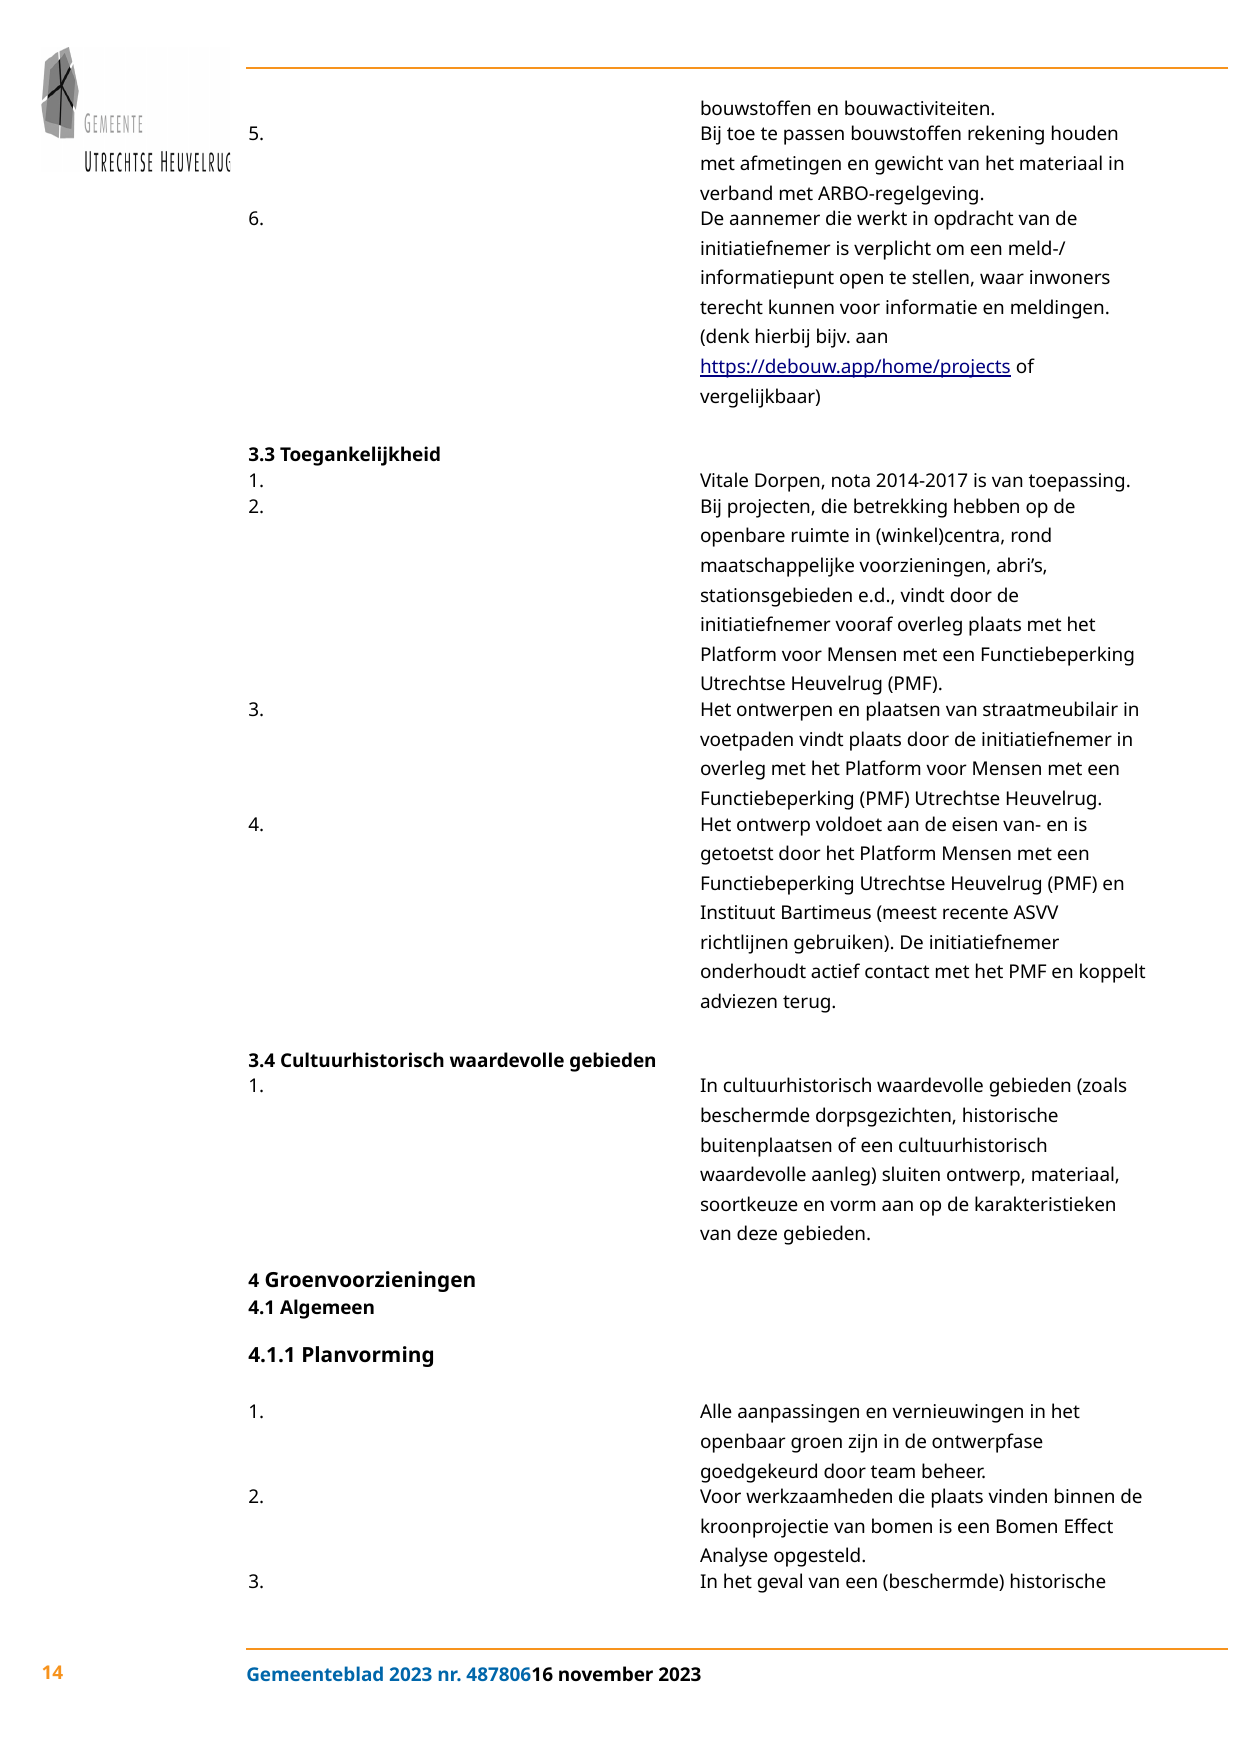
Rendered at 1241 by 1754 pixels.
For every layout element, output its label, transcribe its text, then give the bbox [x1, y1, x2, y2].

table_header 1. [248, 1399, 700, 1483]
table_cell Voor werkzaamheden die plaats vinden binnen de kroonprojectie van bomen is een Bomen Effect Analyse opgesteld. [700, 1484, 1152, 1568]
table_header Vitale Dorpen, nota 2014-2017 is van toepassing. [700, 467, 1152, 493]
table_header 1. [248, 467, 700, 493]
picture [41, 47, 231, 172]
table_cell 3. [248, 1569, 700, 1594]
table_cell bouwstoffen en bouwactiviteiten. [700, 95, 1152, 121]
table_cell Bij projecten, die betrekking hebben op de openbare ruimte in (winkel)centra, rond maatschappelijke voorzieningen, abri’s, stationsgebieden e.d., vindt door de initiatiefnemer vooraf overleg plaats met het Platform voor Mensen met een Functiebeperking Utrechtse Heuvelrug (PMF). [700, 493, 1152, 696]
table_header Alle aanpassingen en vernieuwingen in het openbaar groen zijn in de ontwerpfase goedgekeurd door team beheer. [700, 1399, 1152, 1483]
table_cell Bij toe te passen bouwstoffen rekening houden met afmetingen en gewicht van het materiaal in verband met ARBO-regelgeving. [700, 121, 1152, 205]
text 4 Groenvoorzieningen [248, 1266, 1152, 1294]
table_header 1. [248, 1073, 700, 1246]
table_cell Het ontwerp voldoet aan de eisen van- en is getoetst door het Platform Mensen met een Functiebeperking Utrechtse Heuvelrug (PMF) en Instituut Bartimeus (meest recente ASVV richtlijnen gebruiken). De initiatiefnemer onderhoudt actief contact met het PMF en koppelt adviezen terug. [700, 811, 1152, 1014]
text 3.4 Cultuurhistorisch waardevolle gebieden [248, 1047, 1152, 1072]
text 3.3 Toegankelijkheid [248, 441, 1152, 467]
table_cell In het geval van een (beschermde) historische [700, 1569, 1152, 1594]
table_cell 6. [248, 205, 700, 409]
table_header In cultuurhistorisch waardevolle gebieden (zoals beschermde dorpsgezichten, historische buitenplaatsen of een cultuurhistorisch waardevolle aanleg) sluiten ontwerp, materiaal, soortkeuze en vorm aan op de karakteristieken van deze gebieden. [700, 1073, 1152, 1246]
table_cell 2. [248, 493, 700, 696]
table_cell Het ontwerpen en plaatsen van straatmeubilair in voetpaden vindt plaats door de initiatiefnemer in overleg met het Platform voor Mensen met een Functiebeperking (PMF) Utrechtse Heuvelrug. [700, 696, 1152, 811]
table_cell [248, 95, 700, 121]
text 4.1.1 Planvorming [248, 1341, 1152, 1369]
table_cell 4. [248, 811, 700, 1014]
text 4.1 Algemeen [248, 1294, 1152, 1320]
table_cell 3. [248, 696, 700, 811]
table_cell 5. [248, 121, 700, 205]
table_cell 2. [248, 1484, 700, 1568]
table_cell De aannemer die werkt in opdracht van de initiatiefnemer is verplicht om een meld-/ informatiepunt open te stellen, waar inwoners terecht kunnen voor informatie en meldingen. (denk hierbij bijv. aan https://debouw.app/home/projects of vergelijkbaar) [700, 205, 1152, 409]
